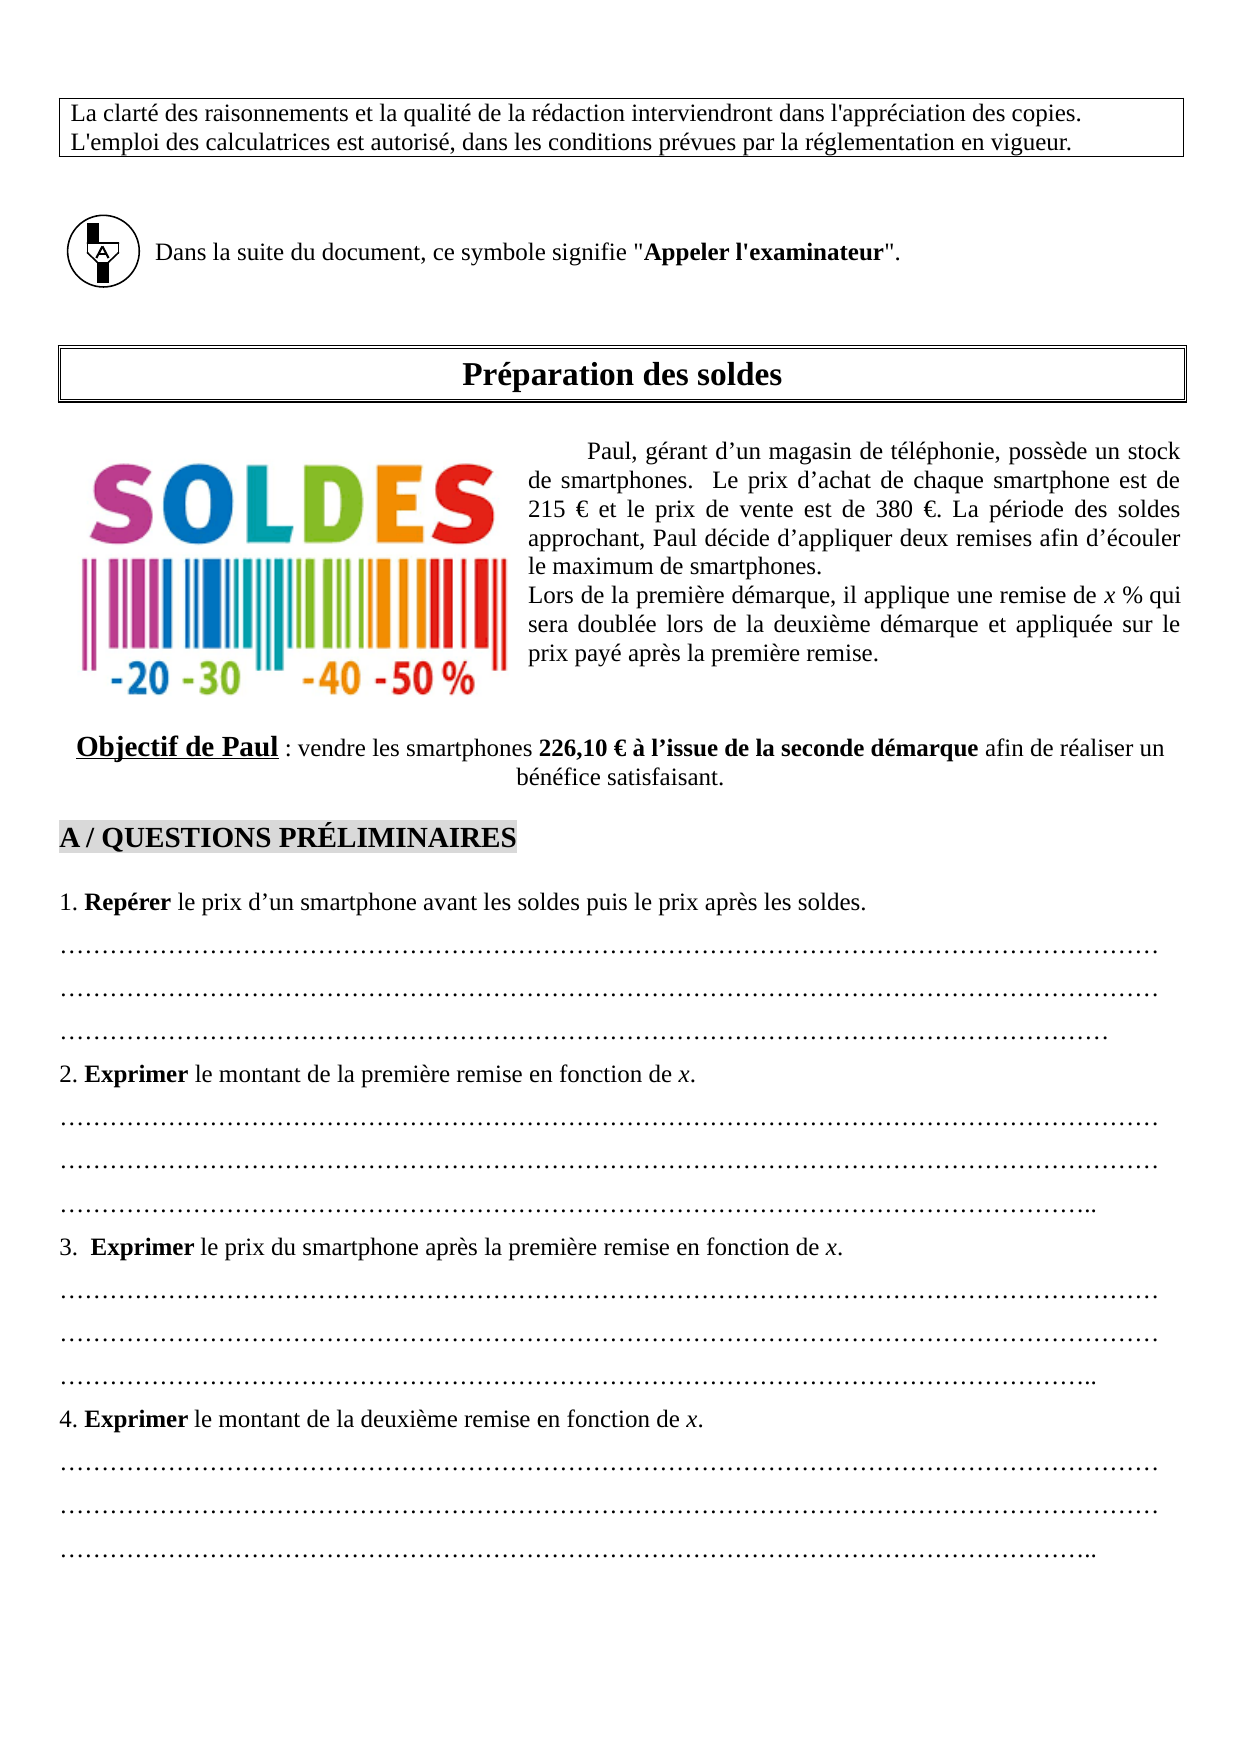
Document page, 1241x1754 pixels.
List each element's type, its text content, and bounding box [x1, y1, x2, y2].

table_header [111, 215, 148, 288]
text ……………………………………………………………………………………………………………………………………………………………………………………………………………………………………………………………………………………………………………………………………………………….. [59, 1275, 1181, 1390]
table_header La clarté des raisonnements et la qualité de la rédaction interviendront dans l'appréciation des copies. L'emploi des calculatrices est autorisé, dans les conditions prévues par la réglementation en vigueur. [60, 99, 1183, 156]
table_header [59, 215, 95, 288]
text 1. Repérer le prix d’un smartphone avant les soldes puis le prix après les soldes. [59, 887, 1181, 916]
list Lors de la première démarque, il applique une remise de x % qui sera doublée lors de la deuxième démarque et appliquée sur le prix payé après la première remise. [528, 580, 1181, 666]
text Paul, gérant d’un magasin de téléphonie, possède un stock de smartphones. Le prix d’achat de chaque smartphone est de 215 € et le prix de vente est de 380 €. La période des soldes approchant, Paul décide d’appliquer deux remises afin d’écouler le maximum de smartphones. [59, 436, 1181, 580]
table_header Dans la suite du document, ce symbole signifie "Appeler l'examinateur". [148, 215, 1181, 288]
text ……………………………………………………………………………………………………………………………………………………………………………………………………………………………………………………………………………………………………………………………………………………….. [59, 1102, 1181, 1217]
text A / Questions préliminaires [59, 820, 1181, 853]
text …………………………………………………………………………………………………………………… [59, 930, 1181, 959]
text …………………………………………………………………………………………………………………………………………………………………………………………………………………………………… [59, 973, 1181, 1045]
text 3. Exprimer le prix du smartphone après la première remise en fonction de x. [59, 1232, 1181, 1261]
table_header Préparation des soldes [61, 349, 1184, 399]
text ……………………………………………………………………………………………………………………………………………………………………………………………………………………………………………………………………………………………………………………………………………………….. [59, 1447, 1181, 1562]
text 2. Exprimer le montant de la première remise en fonction de x. [59, 1059, 1181, 1088]
text 4. Exprimer le montant de la deuxième remise en fonction de x. [59, 1404, 1181, 1433]
text Objectif de Paul : vendre les smartphones 226,10 € à l’issue de la seconde démarque afin de réaliser un bénéfice satisfaisant. [59, 729, 1181, 791]
